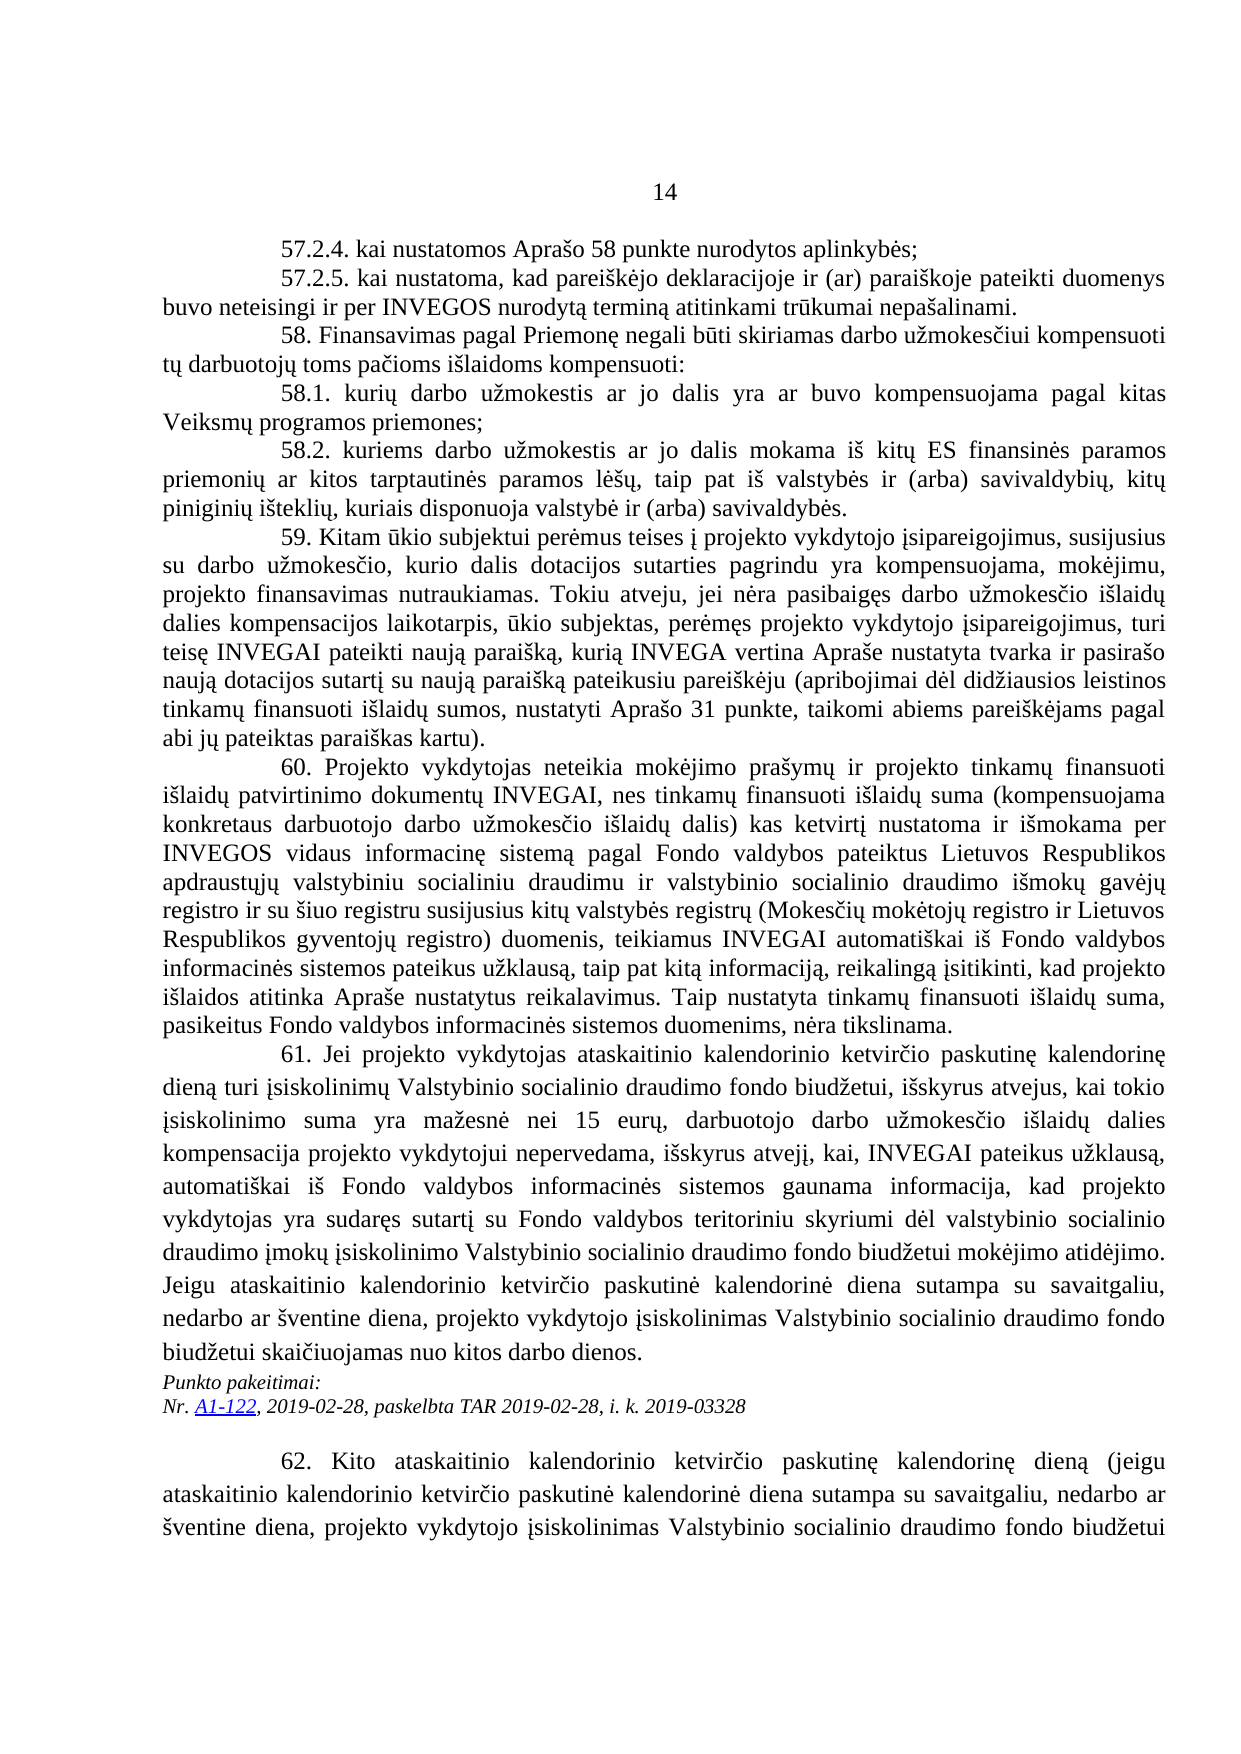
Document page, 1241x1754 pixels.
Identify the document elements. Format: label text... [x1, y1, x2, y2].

text Punkto pakeitimai: [162, 1369, 1167, 1394]
text 59. Kitam ūkio subjektui perėmus teises į projekto vykdytojo įsipareigojimus, susijusius su darbo užmokesčio, kurio dalis dotacijos sutarties pagrindu yra kompensuojama, mokėjimu, projekto finansavimas nutraukiamas. Tokiu atveju, jei nėra pasibaigęs darbo užmokesčio išlaidų dalies kompensacijos laikotarpis, ūkio subjektas, perėmęs projekto vykdytojo įsipareigojimus, turi teisę INVEGAI pateikti naują paraišką, kurią INVEGA vertina Apraše nustatyta tvarka ir pasirašo naują dotacijos sutartį su naują paraišką pateikusiu pareiškėju (apribojimai dėl didžiausios leistinos tinkamų finansuoti išlaidų sumos, nustatyti Aprašo 31 punkte, taikomi abiems pareiškėjams pagal abi jų pateiktas paraiškas kartu). [162, 522, 1167, 752]
text 61. Jei projekto vykdytojas ataskaitinio kalendorinio ketvirčio paskutinę kalendorinę dieną turi įsiskolinimų Valstybinio socialinio draudimo fondo biudžetui, išskyrus atvejus, kai tokio įsiskolinimo suma yra mažesnė nei 15 eurų, darbuotojo darbo užmokesčio išlaidų dalies kompensacija projekto vykdytojui nepervedama, išskyrus atvejį, kai, INVEGAI pateikus užklausą, automatiškai iš Fondo valdybos informacinės sistemos gaunama informacija, kad projekto vykdytojas yra sudaręs sutartį su Fondo valdybos teritoriniu skyriumi dėl valstybinio socialinio draudimo įmokų įsiskolinimo Valstybinio socialinio draudimo fondo biudžetui mokėjimo atidėjimo. Jeigu ataskaitinio kalendorinio ketvirčio paskutinė kalendorinė diena sutampa su savaitgaliu, nedarbo ar šventine diena, projekto vykdytojo įsiskolinimas Valstybinio socialinio draudimo fondo biudžetui skaičiuojamas nuo kitos darbo dienos. [162, 1039, 1167, 1365]
text 57.2.4. kai nustatomos Aprašo 58 punkte nurodytos aplinkybės; [162, 234, 1167, 263]
text 57.2.5. kai nustatoma, kad pareiškėjo deklaracijoje ir (ar) paraiškoje pateikti duomenys buvo neteisingi ir per INVEGOS nurodytą terminą atitinkami trūkumai nepašalinami. [162, 263, 1167, 321]
text 60. Projekto vykdytojas neteikia mokėjimo prašymų ir projekto tinkamų finansuoti išlaidų patvirtinimo dokumentų INVEGAI, nes tinkamų finansuoti išlaidų suma (kompensuojama konkretaus darbuotojo darbo užmokesčio išlaidų dalis) kas ketvirtį nustatoma ir išmokama per INVEGOS vidaus informacinę sistemą pagal Fondo valdybos pateiktus Lietuvos Respublikos apdraustųjų valstybiniu socialiniu draudimu ir valstybinio socialinio draudimo išmokų gavėjų registro ir su šiuo registru susijusius kitų valstybės registrų (Mokesčių mokėtojų registro ir Lietuvos Respublikos gyventojų registro) duomenis, teikiamus INVEGAI automatiškai iš Fondo valdybos informacinės sistemos pateikus užklausą, taip pat kitą informaciją, reikalingą įsitikinti, kad projekto išlaidos atitinka Apraše nustatytus reikalavimus. Taip nustatyta tinkamų finansuoti išlaidų suma, pasikeitus Fondo valdybos informacinės sistemos duomenims, nėra tikslinama. [162, 752, 1167, 1039]
text 58.2. kuriems darbo užmokestis ar jo dalis mokama iš kitų ES finansinės paramos priemonių ar kitos tarptautinės paramos lėšų, taip pat iš valstybės ir (arba) savivaldybių, kitų piniginių išteklių, kuriais disponuoja valstybė ir (arba) savivaldybės. [162, 436, 1167, 522]
text 58.1. kurių darbo užmokestis ar jo dalis yra ar buvo kompensuojama pagal kitas Veiksmų programos priemones; [162, 378, 1167, 436]
text 62. Kito ataskaitinio kalendorinio ketvirčio paskutinę kalendorinę dieną (jeigu ataskaitinio kalendorinio ketvirčio paskutinė kalendorinė diena sutampa su savaitgaliu, nedarbo ar šventine diena, projekto vykdytojo įsiskolinimas Valstybinio socialinio draudimo fondo biudžetui [162, 1446, 1167, 1541]
text 58. Finansavimas pagal Priemonę negali būti skiriamas darbo užmokesčiui kompensuoti tų darbuotojų toms pačioms išlaidoms kompensuoti: [162, 321, 1167, 378]
text Nr. A1-122, 2019-02-28, paskelbta TAR 2019-02-28, i. k. 2019-03328 [162, 1394, 1167, 1418]
